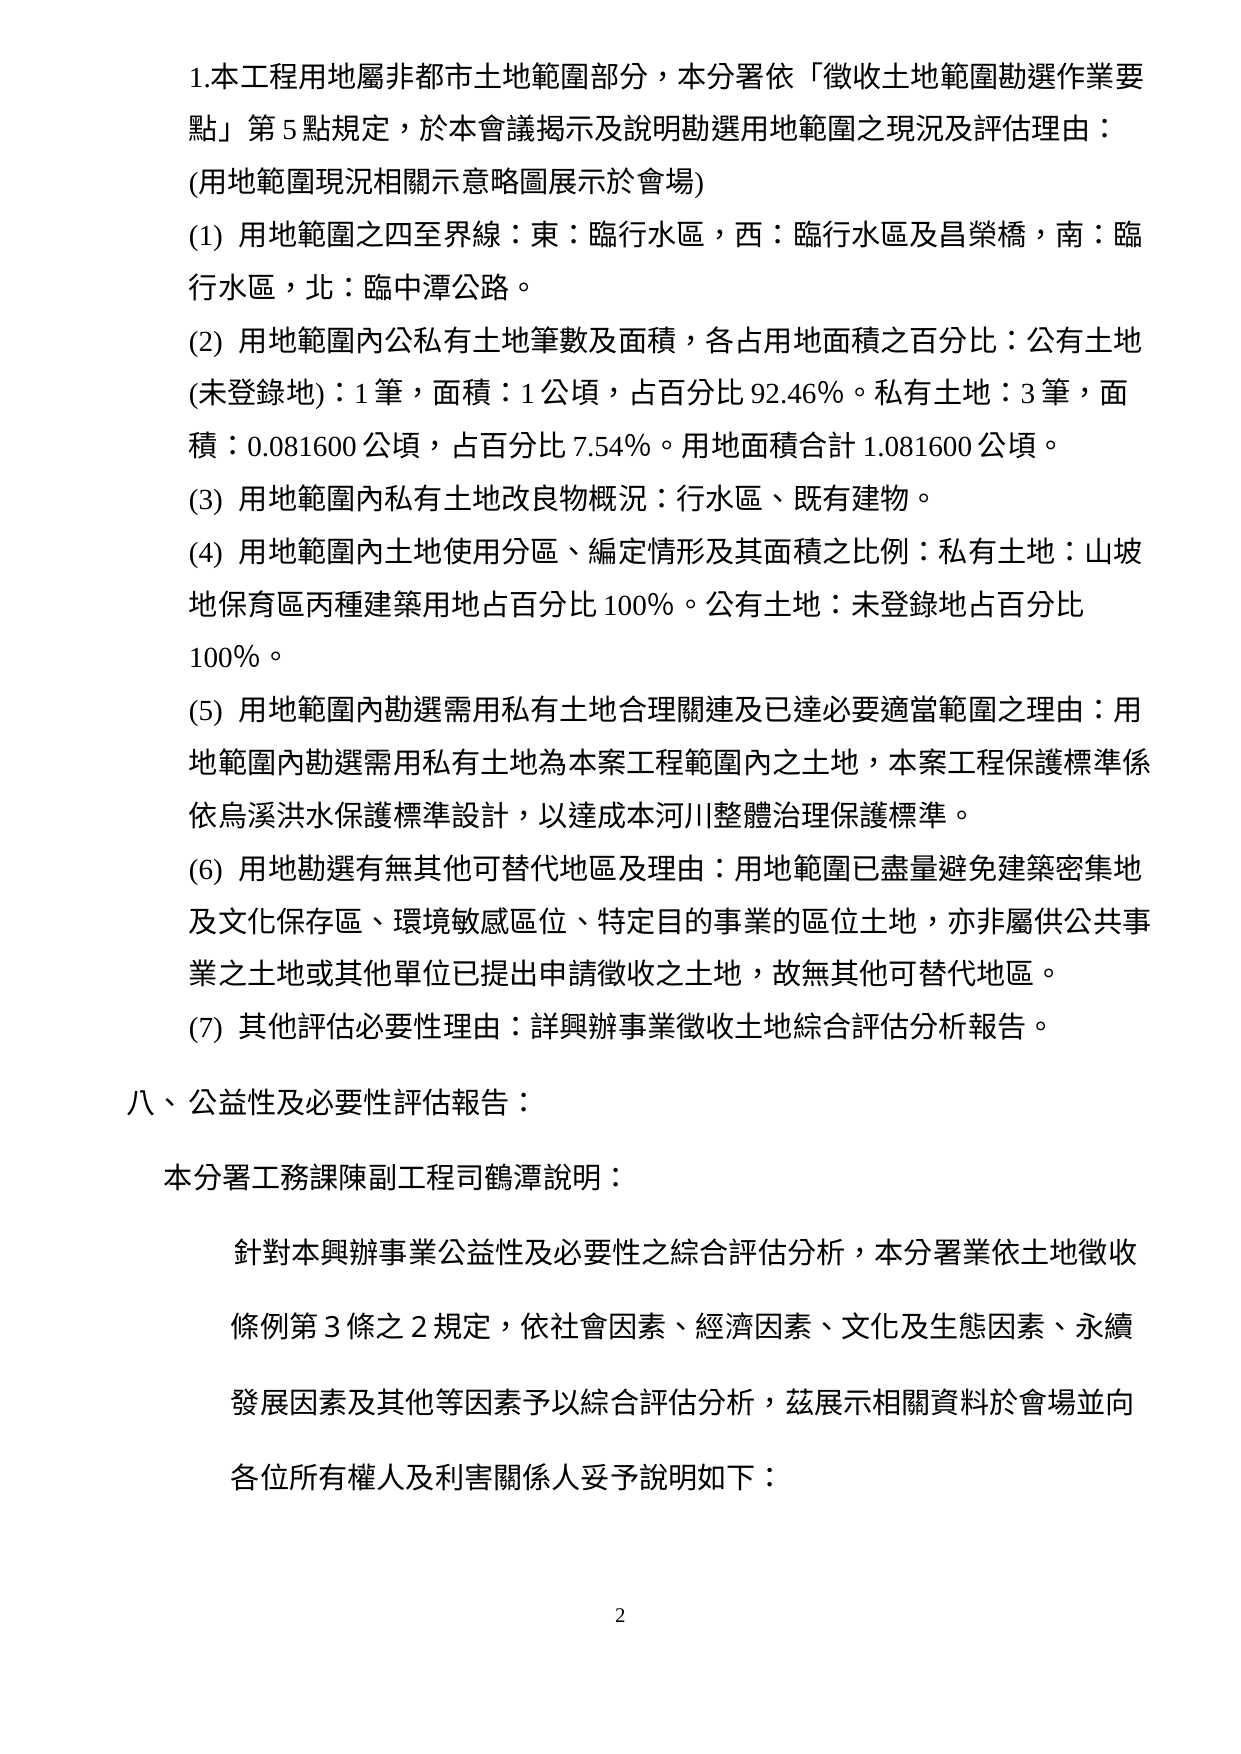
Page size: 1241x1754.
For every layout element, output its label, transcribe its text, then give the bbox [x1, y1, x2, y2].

text (1) 用地範圍之四至界線：東：臨行水區，西：臨行水區及昌榮橋，南：臨行水區，北：臨中潭公路。 [189, 212, 1152, 307]
text 本分署工務課陳副工程司鶴潭說明： [164, 1132, 1152, 1207]
list 公益性及必要性評估報告： [126, 1057, 1152, 1132]
text 針對本興辦事業公益性及必要性之綜合評估分析，本分署業依土地徵收條例第3條之2規定，依社會因素、經濟因素、文化及生態因素、永續發展因素及其他等因素予以綜合評估分析，茲展示相關資料於會場並向各位所有權人及利害關係人妥予說明如下： [172, 1207, 1152, 1507]
text (6) 用地勘選有無其他可替代地區及理由：用地範圍已盡量避免建築密集地及文化保存區、環境敏感區位、特定目的事業的區位土地，亦非屬供公共事業之土地或其他單位已提出申請徵收之土地，故無其他可替代地區。 [189, 845, 1152, 993]
text (4) 用地範圍內土地使用分區、編定情形及其面積之比例：私有土地：山坡地保育區丙種建築用地占百分比100％。公有土地：未登錄地占百分比100％。 [189, 528, 1152, 676]
text (3) 用地範圍內私有土地改良物概況：行水區、既有建物。 [189, 476, 1152, 518]
text (2) 用地範圍內公私有土地筆數及面積，各占用地面積之百分比：公有土地(未登錄地)：1筆，面積：1公頃，占百分比92.46％。私有土地：3筆，面積：0.081600公頃，占百分比7.54％。用地面積合計1.081600公頃。 [189, 317, 1152, 465]
text 1.本工程用地屬非都市土地範圍部分，本分署依「徵收土地範圍勘選作業要點」第5點規定，於本會議揭示及說明勘選用地範圍之現況及評估理由： (用地範圍現況相關示意略圖展示於會場) [189, 53, 1152, 201]
text (7) 其他評估必要性理由：詳興辦事業徵收土地綜合評估分析報告。 [189, 1004, 1152, 1046]
text (5) 用地範圍內勘選需用私有土地合理關連及已達必要適當範圍之理由：用地範圍內勘選需用私有土地為本案工程範圍內之土地，本案工程保護標準係依烏溪洪水保護標準設計，以達成本河川整體治理保護標準。 [189, 687, 1152, 835]
